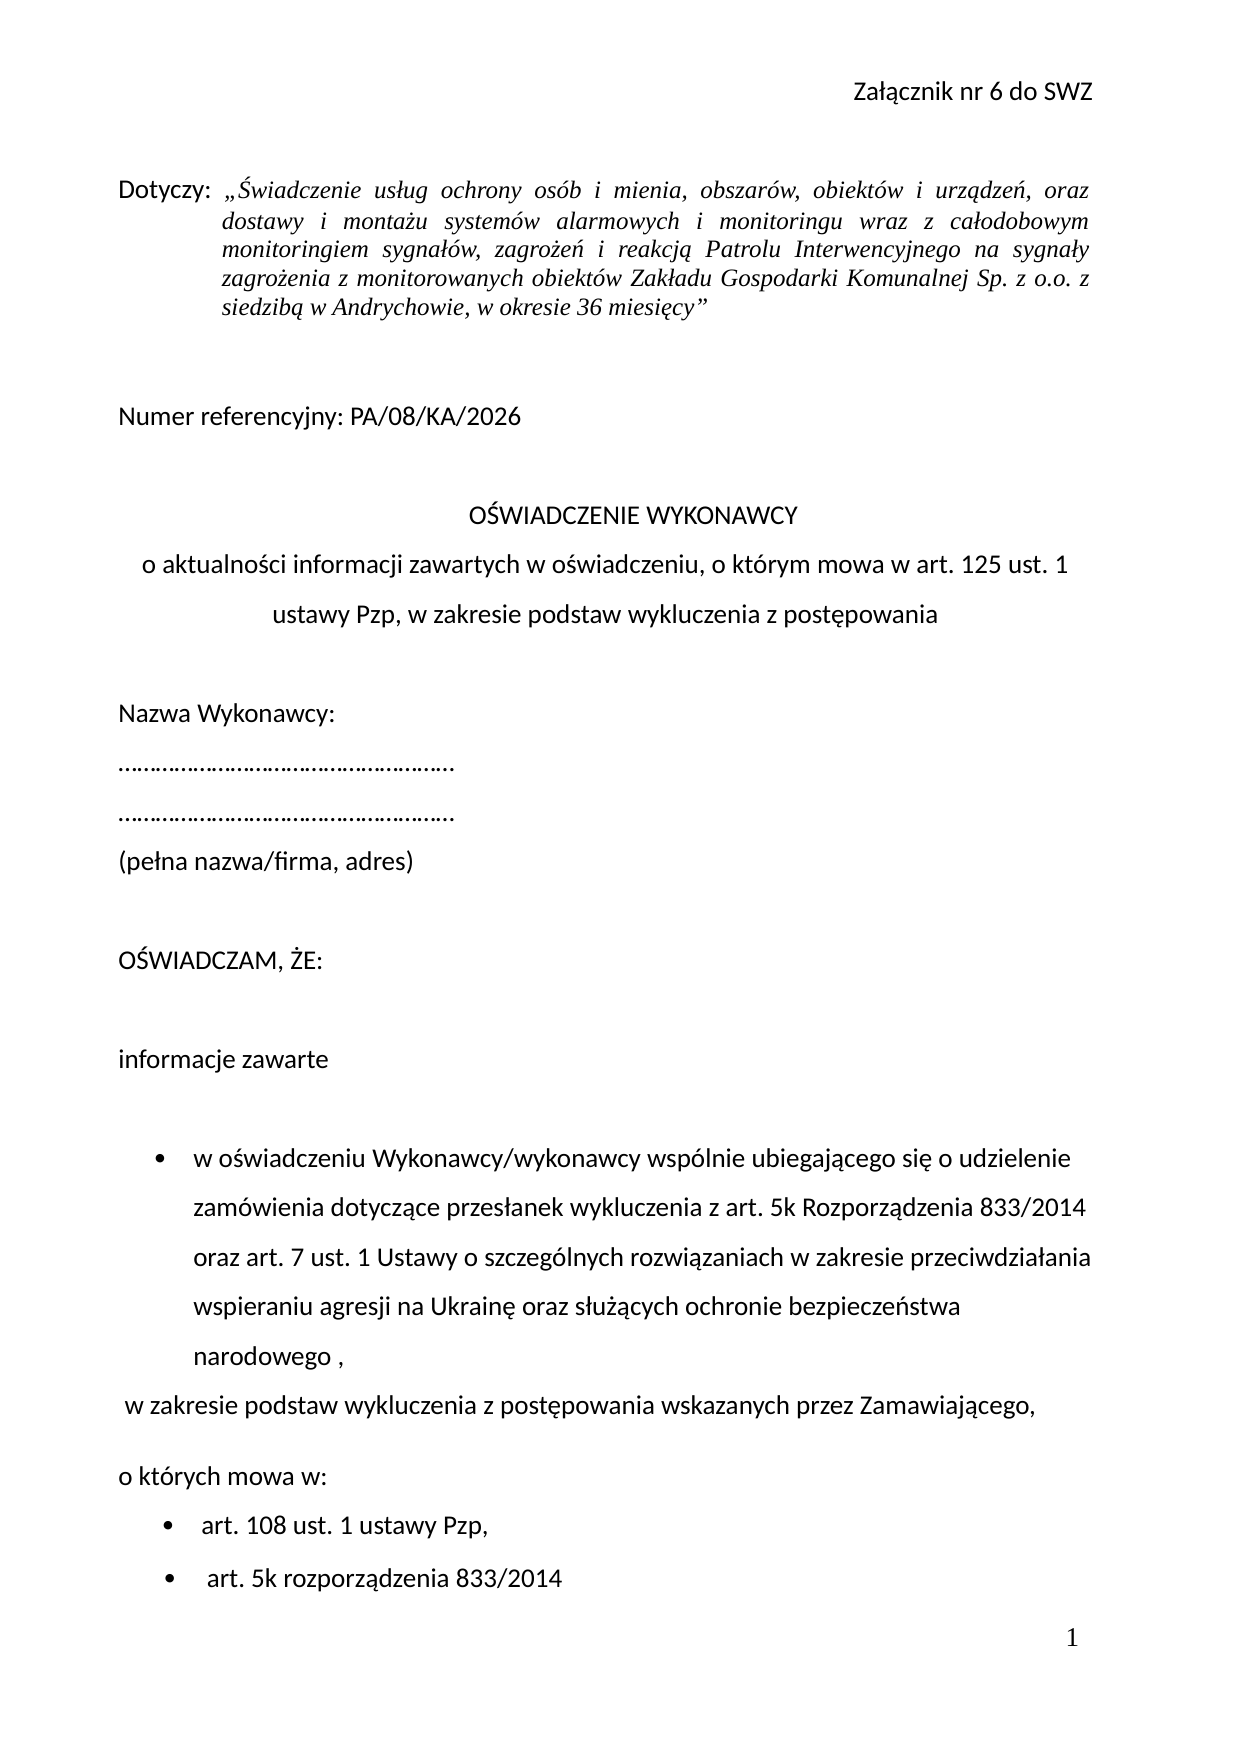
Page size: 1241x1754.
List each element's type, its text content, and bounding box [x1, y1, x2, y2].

list o których mowa w: [118, 1459, 1093, 1492]
text Numer referencyjny: PA/08/KA/2026 [118, 399, 1093, 432]
text (pełna nazwa/firma, adres) [118, 844, 1093, 877]
text o aktualności informacji zawartych w oświadczeniu, o którym mowa w art. 125 ust. 1 ustawy Pzp, w zakresie podstaw wykluczenia z postępowania [118, 547, 1093, 630]
list art. 5k rozporządzenia 833/2014 [165, 1561, 1093, 1594]
text OŚWIADCZAM, ŻE: [118, 943, 1093, 976]
list informacje zawarte [118, 1042, 1093, 1075]
text ……………………………………………… [118, 795, 1093, 828]
list art. 108 ust. 1 ustawy Pzp, [163, 1508, 1093, 1541]
text Załącznik nr 6 do SWZ [118, 74, 1093, 107]
list w zakresie podstaw wykluczenia z postępowania wskazanych przez Zamawiającego, [118, 1388, 1093, 1422]
text OŚWIADCZENIE WYKONAWCY [118, 498, 1148, 531]
text ……………………………………………… [118, 745, 1093, 778]
text Nazwa Wykonawcy: [118, 696, 1093, 729]
subtitle Dotyczy: „Świadczenie usług ochrony osób i mienia, obszarów, obiektów i urządzeń, oraz dostawy i montażu systemów alarmowych i monitoringu wraz z całodobowym monitoringiem sygnałów, zagrożeń i reakcją Patrolu Interwencyjnego na sygnały zagrożenia z monitorowanych obiektów Zakładu Gospodarki Komunalnej Sp. z o.o. z siedzibą w Andrychowie, w okresie 36 miesięcy” [118, 173, 1093, 321]
list w oświadczeniu Wykonawcy/wykonawcy wspólnie ubiegającego się o udzielenie zamówienia dotyczące przesłanek wykluczenia z art. 5k Rozporządzenia 833/2014 oraz art. 7 ust. 1 Ustawy o szczególnych rozwiązaniach w zakresie przeciwdziałania wspieraniu agresji na Ukrainę oraz służących ochronie bezpieczeństwa narodowego , [156, 1141, 1093, 1372]
